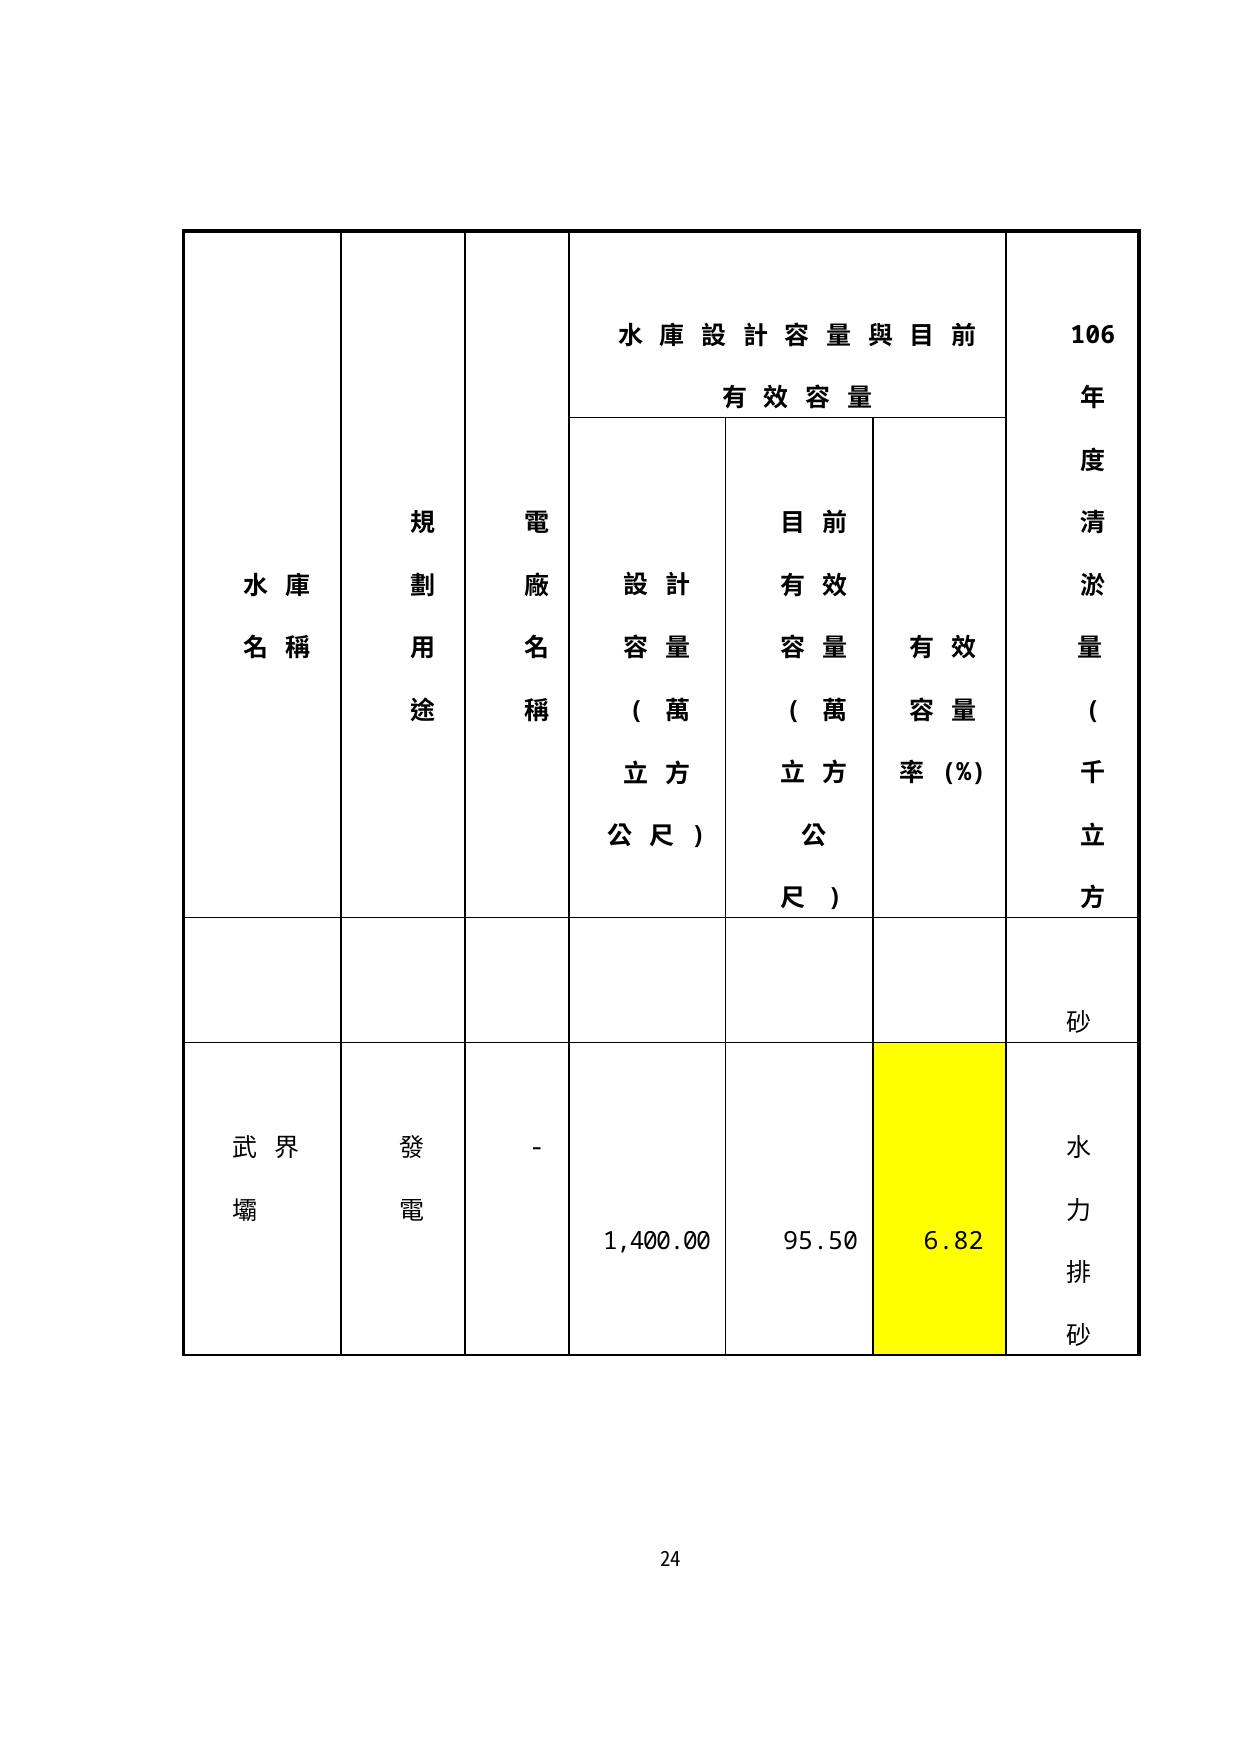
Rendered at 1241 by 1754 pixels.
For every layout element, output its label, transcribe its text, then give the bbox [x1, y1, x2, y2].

table_cell [570, 918, 725, 1042]
table_cell 武界壩 [185, 1043, 340, 1354]
table_cell 1,400.00 [570, 1043, 725, 1354]
table_header 規劃用途 [342, 233, 464, 917]
table_cell - [466, 1043, 568, 1354]
table_header 水庫名稱 [185, 233, 340, 917]
table_cell - [466, 918, 568, 1042]
table_cell 水力排砂 [1007, 1043, 1137, 1354]
table_header 水庫設計容量與目前有效容量 [570, 233, 1005, 417]
table_header 電廠 名稱 [466, 233, 568, 917]
table_cell 6.82 [874, 1043, 1005, 1354]
table_cell [342, 918, 464, 1042]
table_cell [874, 918, 1005, 1042]
table_cell [185, 918, 340, 1042]
table_cell 發電 [342, 1043, 464, 1354]
table_cell [726, 918, 872, 1042]
table_cell 95.50 [726, 1043, 872, 1354]
table_cell 設計容量 (萬立方公尺) [570, 418, 725, 917]
table_cell 目前有效容量(萬立方公尺) [726, 418, 872, 917]
table_cell 有效容量率(%) [874, 418, 1005, 917]
table_cell 砂 [1007, 918, 1137, 1042]
table_header 106年度清淤量(千立方公尺) [1007, 233, 1137, 917]
